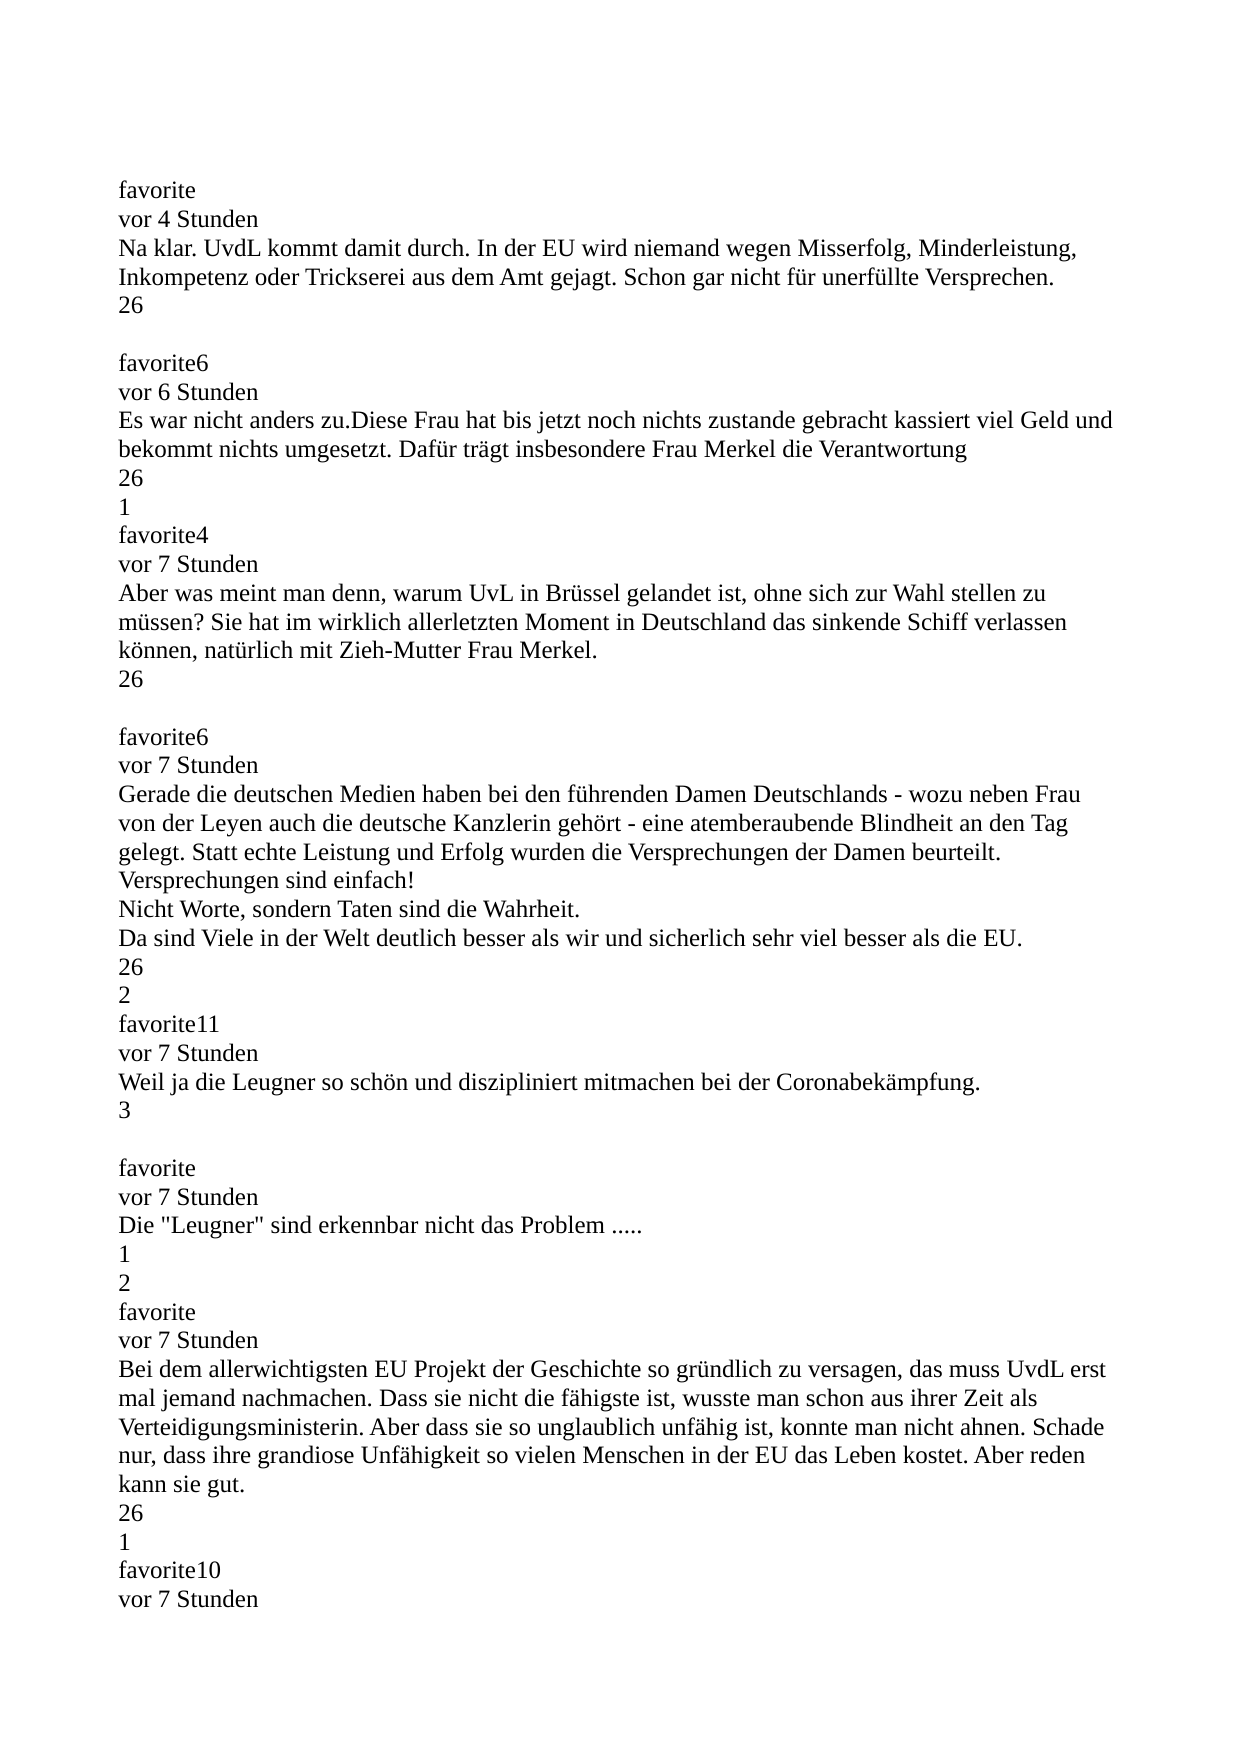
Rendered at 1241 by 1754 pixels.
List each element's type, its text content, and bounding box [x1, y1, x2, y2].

text Aber was meint man denn, warum UvL in Brüssel gelandet ist, ohne sich zur Wahl stellen zu müssen? Sie hat im wirklich allerletzten Moment in Deutschland das sinkende Schiff verlassen können, natürlich mit Zieh-Mutter Frau Merkel. [118, 578, 1122, 664]
text favorite11 [118, 1009, 1122, 1038]
text vor 7 Stunden [118, 751, 1122, 779]
text 26 [118, 1498, 1122, 1527]
text 2 [118, 981, 1122, 1009]
text vor 7 Stunden [118, 549, 1122, 578]
text favorite [118, 1153, 1122, 1182]
text favorite6 [118, 348, 1122, 377]
text vor 7 Stunden [118, 1038, 1122, 1067]
text 1 [118, 492, 1122, 521]
text vor 6 Stunden [118, 377, 1122, 406]
text vor 7 Stunden [118, 1584, 1122, 1613]
text 1 [118, 1527, 1122, 1556]
text Da sind Viele in der Welt deutlich besser als wir und sicherlich sehr viel besser als die EU. [118, 923, 1122, 952]
text Es war nicht anders zu.Diese Frau hat bis jetzt noch nichts zustande gebracht kassiert viel Geld und bekommt nichts umgesetzt. Dafür trägt insbesondere Frau Merkel die Verantwortung [118, 406, 1122, 463]
text favorite4 [118, 521, 1122, 549]
text favorite [118, 1297, 1122, 1326]
text vor 7 Stunden [118, 1182, 1122, 1211]
text vor 4 Stunden [118, 204, 1122, 233]
text 26 [118, 463, 1122, 492]
text favorite6 [118, 722, 1122, 751]
text 26 [118, 664, 1122, 693]
text 1 [118, 1239, 1122, 1268]
text favorite [118, 176, 1122, 204]
text Na klar. UvdL kommt damit durch. In der EU wird niemand wegen Misserfolg, Minderleistung, Inkompetenz oder Trickserei aus dem Amt gejagt. Schon gar nicht für unerfüllte Versprechen. [118, 233, 1122, 291]
text vor 7 Stunden [118, 1326, 1122, 1354]
text Gerade die deutschen Medien haben bei den führenden Damen Deutschlands - wozu neben Frau von der Leyen auch die deutsche Kanzlerin gehört - eine atemberaubende Blindheit an den Tag gelegt. Statt echte Leistung und Erfolg wurden die Versprechungen der Damen beurteilt. Versprechungen sind einfach! [118, 779, 1122, 894]
text favorite10 [118, 1556, 1122, 1584]
text Bei dem allerwichtigsten EU Projekt der Geschichte so gründlich zu versagen, das muss UvdL erst mal jemand nachmachen. Dass sie nicht die fähigste ist, wusste man schon aus ihrer Zeit als Verteidigungsministerin. Aber dass sie so unglaublich unfähig ist, konnte man nicht ahnen. Schade nur, dass ihre grandiose Unfähigkeit so vielen Menschen in der EU das Leben kostet. Aber reden kann sie gut. [118, 1354, 1122, 1498]
text 26 [118, 291, 1122, 319]
text Nicht Worte, sondern Taten sind die Wahrheit. [118, 894, 1122, 923]
text Die "Leugner" sind erkennbar nicht das Problem ..... [118, 1211, 1122, 1239]
text Weil ja die Leugner so schön und diszipliniert mitmachen bei der Coronabekämpfung. [118, 1067, 1122, 1096]
text 2 [118, 1268, 1122, 1297]
text 26 [118, 952, 1122, 981]
text 3 [118, 1096, 1122, 1124]
